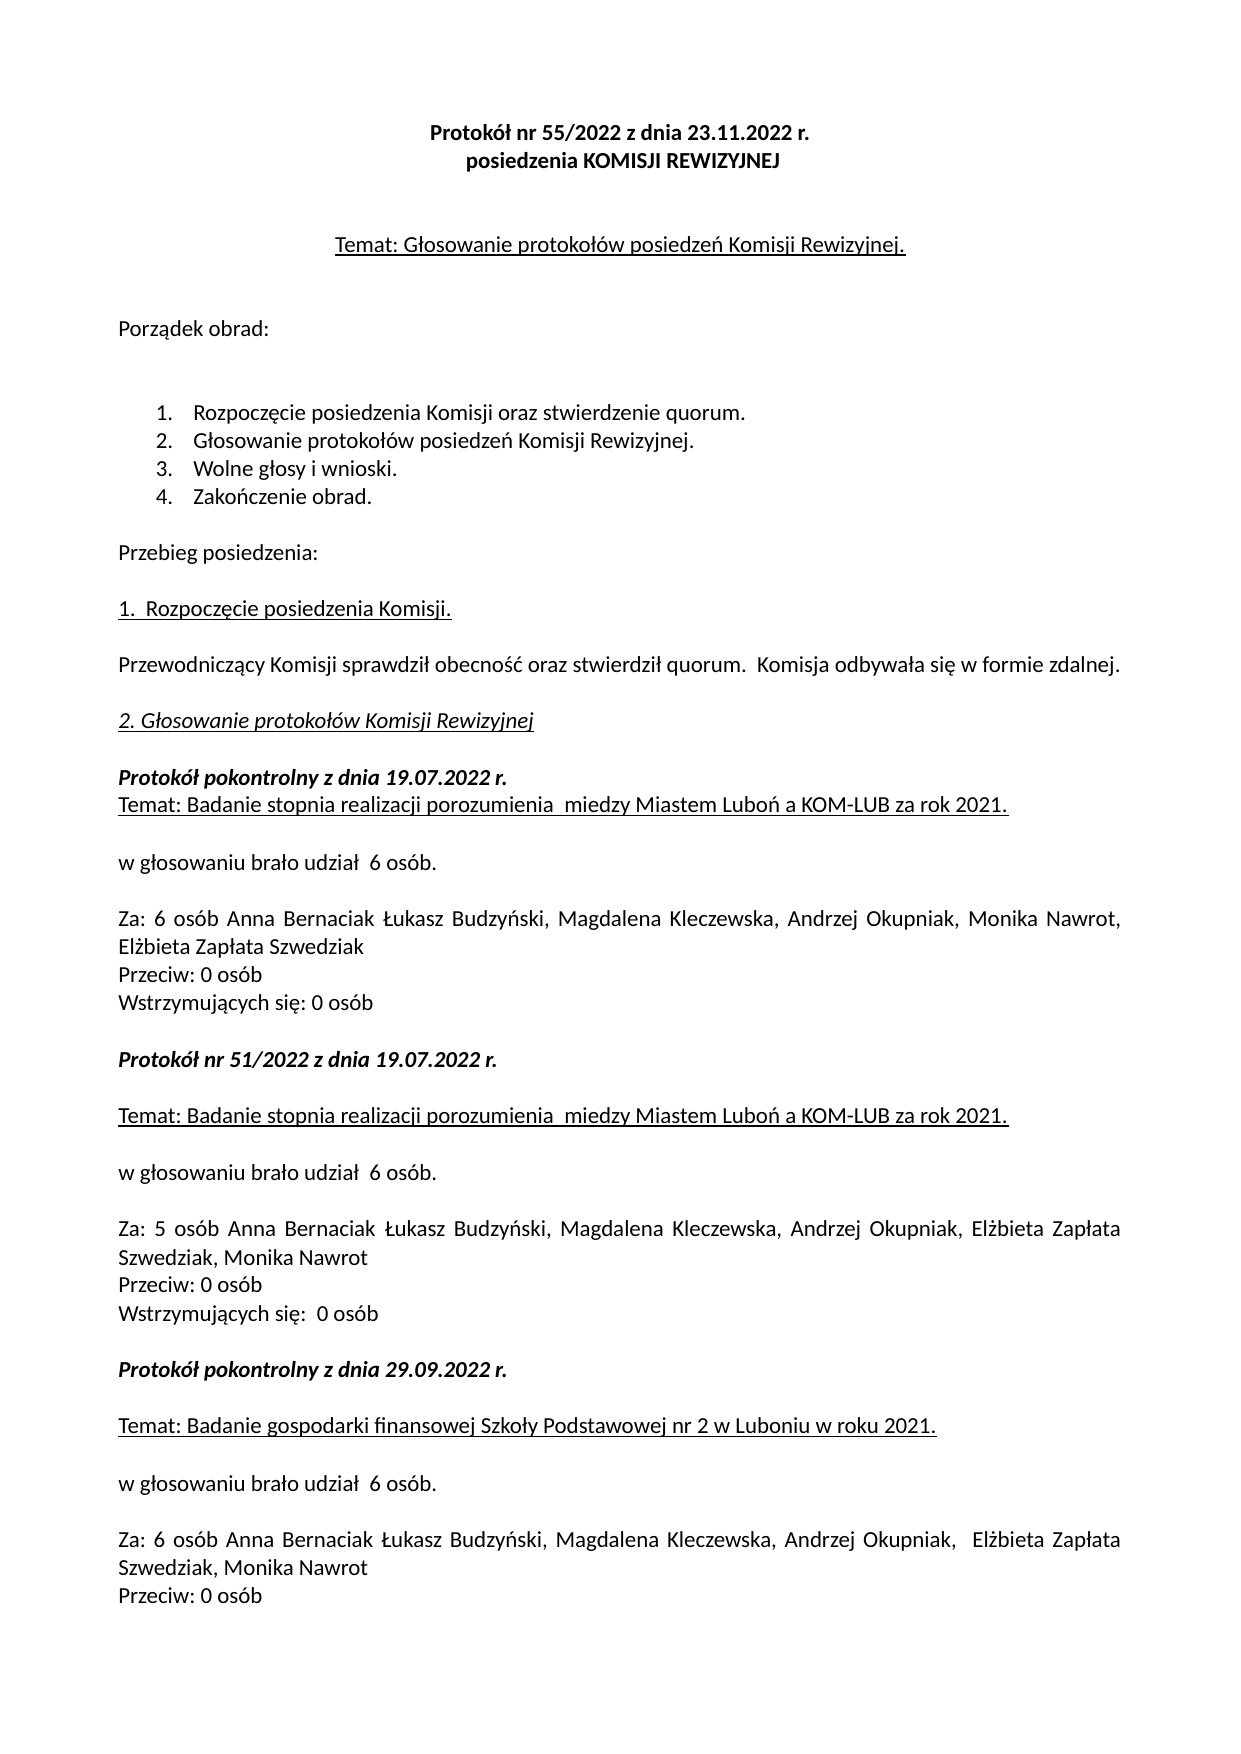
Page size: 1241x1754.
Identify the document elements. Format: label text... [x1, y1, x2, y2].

list Zakończenie obrad. [156, 482, 1122, 510]
text w głosowaniu brało udział 6 osób. [118, 848, 1122, 876]
text Za: 5 osób Anna Bernaciak Łukasz Budzyński, Magdalena Kleczewska, Andrzej Okupniak, Elżbieta Zapłata Szwedziak, Monika Nawrot [118, 1214, 1122, 1271]
text Wstrzymujących się: 0 osób [118, 988, 1122, 1016]
text Przebieg posiedzenia: [118, 538, 1122, 566]
text Za: 6 osób Anna Bernaciak Łukasz Budzyński, Magdalena Kleczewska, Andrzej Okupniak, Elżbieta Zapłata Szwedziak, Monika Nawrot [118, 1525, 1122, 1581]
text Przeciw: 0 osób [118, 1581, 1122, 1609]
list Głosowanie protokołów posiedzeń Komisji Rewizyjnej. [156, 426, 1122, 454]
text Za: 6 osób Anna Bernaciak Łukasz Budzyński, Magdalena Kleczewska, Andrzej Okupniak, Monika Nawrot, Elżbieta Zapłata Szwedziak [118, 904, 1122, 960]
text posiedzenia KOMISJI REWIZYJNEJ [118, 146, 1122, 174]
text Protokół nr 55/2022 z dnia 23.11.2022 r. [118, 118, 1122, 146]
list Rozpoczęcie posiedzenia Komisji oraz stwierdzenie quorum. [156, 398, 1122, 426]
text w głosowaniu brało udział 6 osób. [118, 1158, 1122, 1187]
text Temat: Badanie stopnia realizacji porozumienia miedzy Miastem Luboń a KOM-LUB za rok 2021. [118, 791, 1122, 819]
text Temat: Głosowanie protokołów posiedzeń Komisji Rewizyjnej. [118, 230, 1122, 258]
text Temat: Badanie gospodarki finansowej Szkoły Podstawowej nr 2 w Luboniu w roku 2021. [118, 1411, 1122, 1439]
text Protokół pokontrolny z dnia 29.09.2022 r. [118, 1355, 1122, 1383]
text Porządek obrad: [118, 314, 1122, 342]
list Wolne głosy i wnioski. [156, 454, 1122, 482]
text Przeciw: 0 osób [118, 1271, 1122, 1299]
text Temat: Badanie stopnia realizacji porozumienia miedzy Miastem Luboń a KOM-LUB za rok 2021. [118, 1101, 1122, 1129]
text Przewodniczący Komisji sprawdził obecność oraz stwierdził quorum. Komisja odbywała się w formie zdalnej. [118, 651, 1122, 678]
text w głosowaniu brało udział 6 osób. [118, 1469, 1122, 1497]
text Wstrzymujących się: 0 osób [118, 1299, 1122, 1327]
text 1. Rozpoczęcie posiedzenia Komisji. [118, 594, 1122, 622]
text Protokół nr 51/2022 z dnia 19.07.2022 r. [118, 1045, 1122, 1073]
text 2. Głosowanie protokołów Komisji Rewizyjnej [118, 707, 1122, 734]
text Przeciw: 0 osób [118, 960, 1122, 988]
text Protokół pokontrolny z dnia 19.07.2022 r. [118, 763, 1122, 791]
